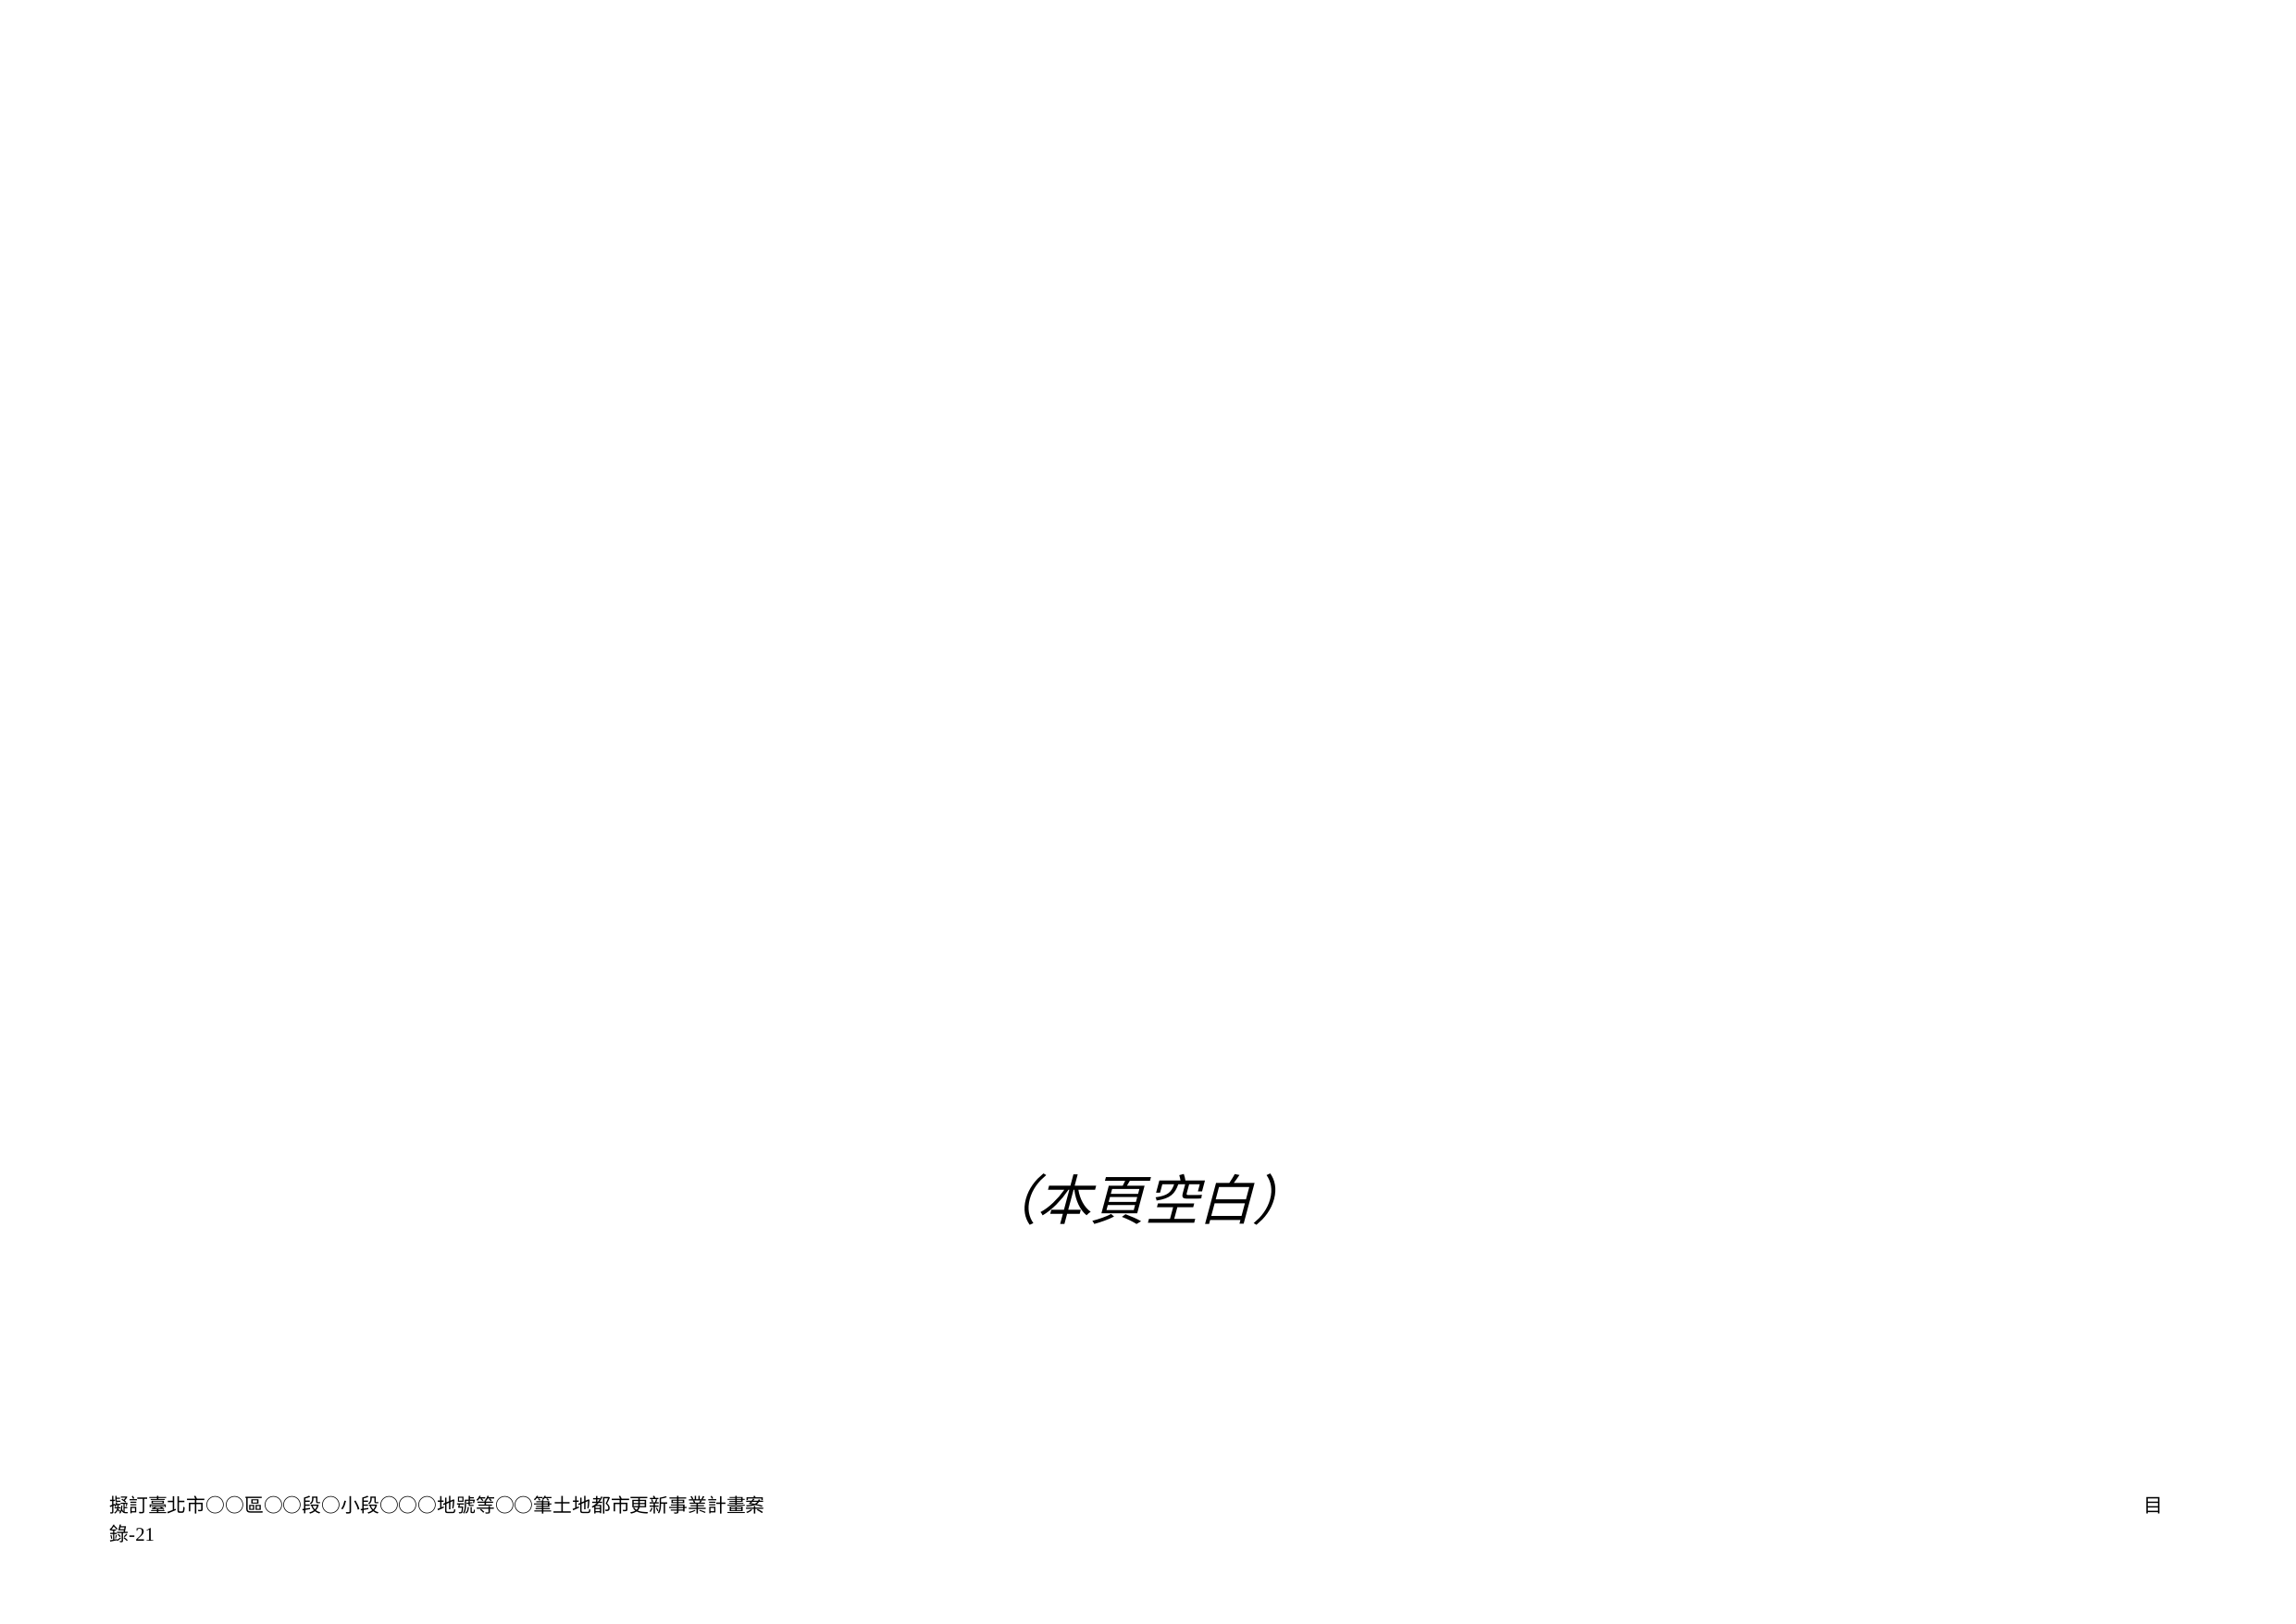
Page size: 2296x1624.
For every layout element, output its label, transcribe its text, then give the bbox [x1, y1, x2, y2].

text （本頁空白） [109, 1130, 2186, 1246]
